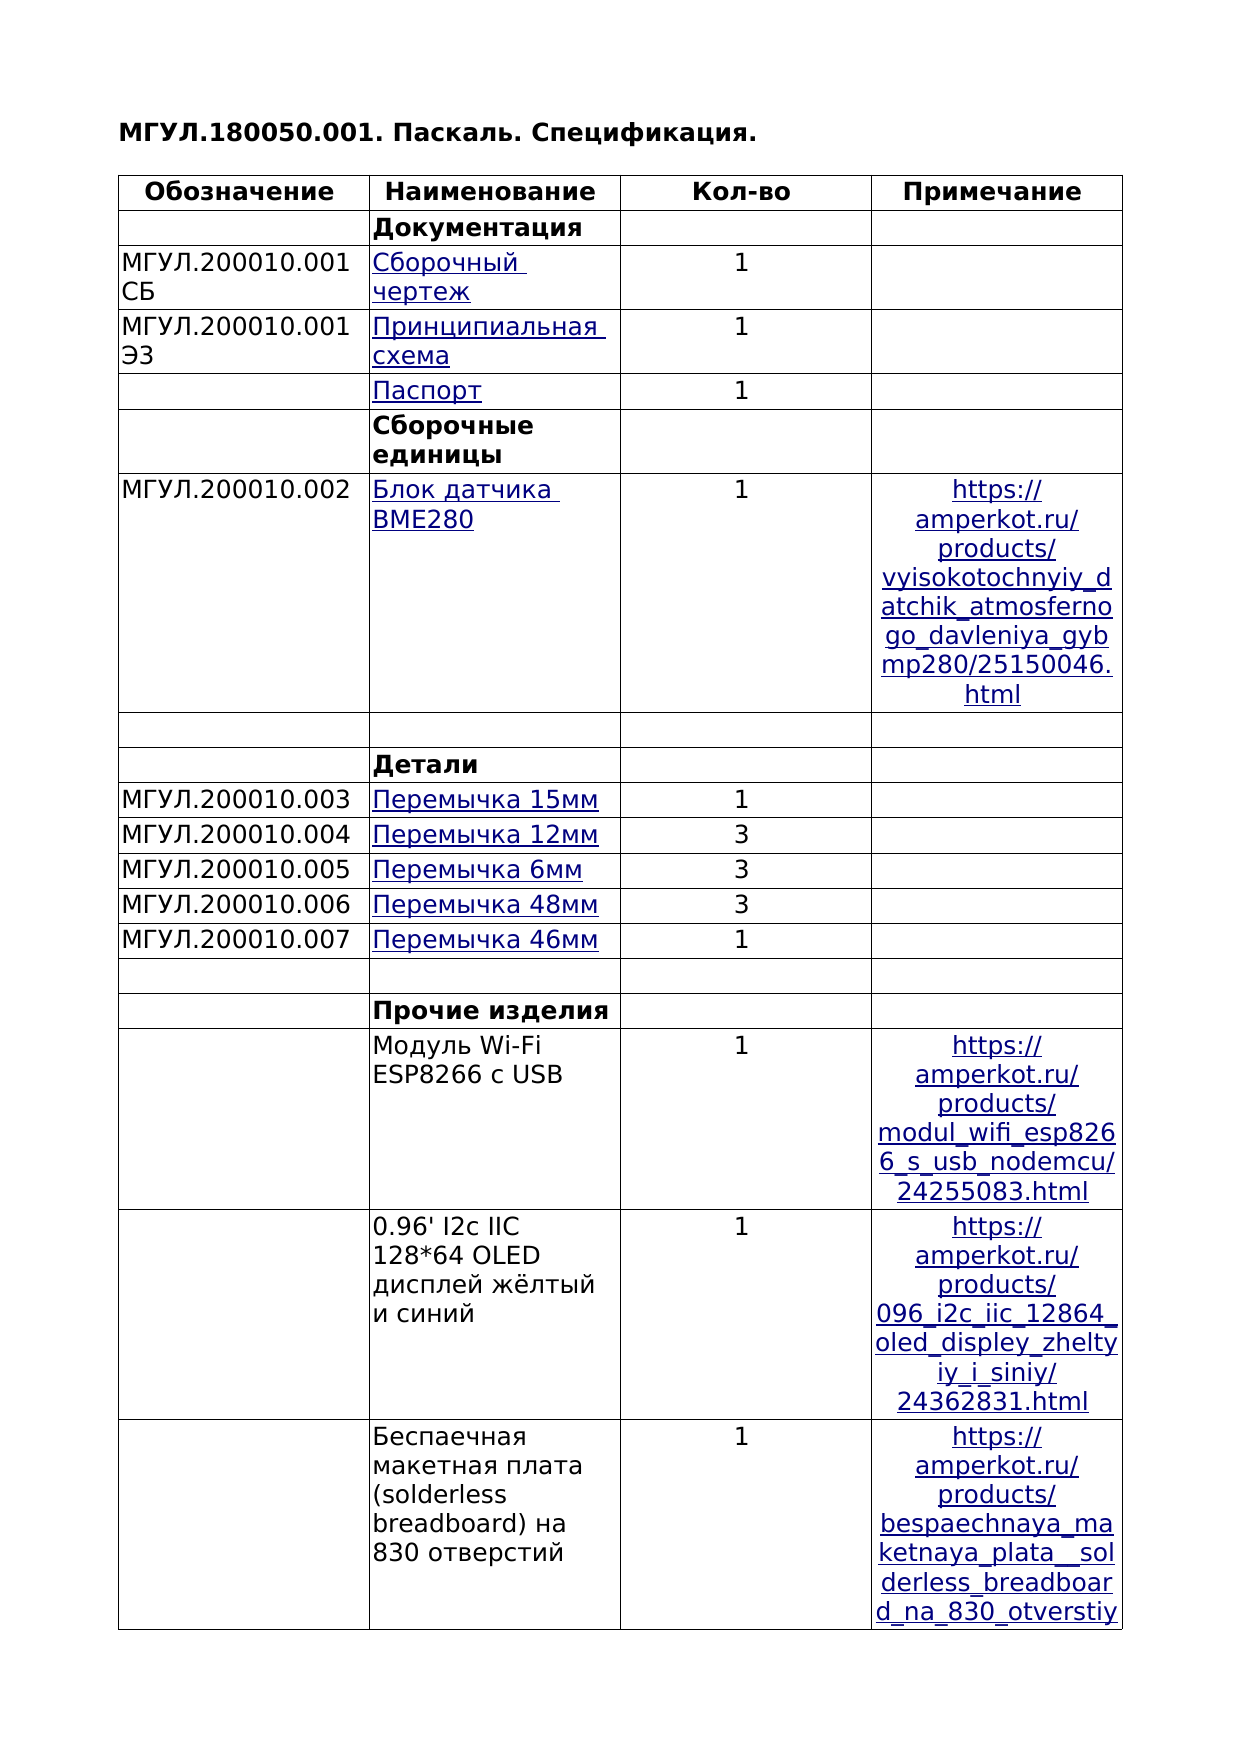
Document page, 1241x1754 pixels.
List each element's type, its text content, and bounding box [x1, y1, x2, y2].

table_cell Сборочные единицы [370, 410, 620, 473]
table_cell [872, 783, 1122, 817]
table_cell [370, 713, 620, 747]
table_cell 1 [621, 310, 871, 373]
table_cell МГУЛ.200010.001СБ [119, 246, 369, 309]
table_cell [621, 748, 871, 782]
table_cell [872, 818, 1122, 852]
table_cell [621, 410, 871, 473]
table_cell https://amperkot.ru/products/vyisokotochnyiy_datchik_atmosfernogo_davleniya_gybmp280/25150046.html [872, 474, 1122, 712]
table_cell [119, 1420, 369, 1629]
table_cell 3 [621, 889, 871, 923]
table_cell МГУЛ.200010.005 [119, 854, 369, 887]
table_header Обозначение [119, 176, 369, 210]
table_cell Сборочный чертеж [370, 246, 620, 309]
table_cell 1 [621, 783, 871, 817]
table_cell [872, 410, 1122, 473]
table_cell Перемычка 48мм [370, 889, 620, 923]
table_cell [872, 374, 1122, 408]
table_cell Блок датчика BME280 [370, 474, 620, 712]
table_cell [621, 959, 871, 993]
table_cell [119, 374, 369, 408]
table_cell [119, 1210, 369, 1419]
table_cell 1 [621, 474, 871, 712]
table_cell https://amperkot.ru/products/096_i2c_iic_12864_oled_displey_zheltyiy_i_siniy/24362831.html [872, 1210, 1122, 1419]
table_cell Перемычка 15мм [370, 783, 620, 817]
table_header Наименование [370, 176, 620, 210]
table_cell Паспорт [370, 374, 620, 408]
table_cell [872, 748, 1122, 782]
table_cell 1 [621, 924, 871, 958]
table_cell 0.96' I2c IIC 128*64 OLED дисплей жёлтый и синий [370, 1210, 620, 1419]
table_cell [119, 713, 369, 747]
table_header Примечание [872, 176, 1122, 210]
table_cell [119, 1029, 369, 1209]
table_cell Перемычка 6мм [370, 854, 620, 887]
table_cell 1 [621, 374, 871, 408]
table_cell [119, 211, 369, 245]
table_cell 1 [621, 1420, 871, 1629]
table_cell [119, 410, 369, 473]
table_cell Документация [370, 211, 620, 245]
table_cell [872, 854, 1122, 887]
table_cell [119, 994, 369, 1028]
table_cell 1 [621, 246, 871, 309]
table_cell [119, 748, 369, 782]
table_cell [621, 211, 871, 245]
table_cell МГУЛ.200010.004 [119, 818, 369, 852]
table_cell [872, 246, 1122, 309]
table_cell [621, 713, 871, 747]
table_cell 1 [621, 1210, 871, 1419]
table_cell МГУЛ.200010.003 [119, 783, 369, 817]
table_cell Беспаечная макетная плата (solderless breadboard) на 830 отверстий [370, 1420, 620, 1629]
table_cell Детали [370, 748, 620, 782]
table_cell [872, 889, 1122, 923]
table_cell [370, 959, 620, 993]
table_cell Перемычка 46мм [370, 924, 620, 958]
table_cell [872, 713, 1122, 747]
table_cell https://amperkot.ru/products/modul_wifi_esp8266_s_usb_nodemcu/24255083.html [872, 1029, 1122, 1209]
text МГУЛ.180050.001. Паскаль. Спецификация. [118, 118, 1122, 147]
table_cell Принципиальная схема [370, 310, 620, 373]
table_header Кол-во [621, 176, 871, 210]
table_cell [621, 994, 871, 1028]
table_cell МГУЛ.200010.001Э3 [119, 310, 369, 373]
table_cell [872, 310, 1122, 373]
table_cell [872, 959, 1122, 993]
table_cell МГУЛ.200010.002 [119, 474, 369, 712]
table_cell Модуль Wi-Fi ESP8266 с USB [370, 1029, 620, 1209]
table_cell [119, 959, 369, 993]
table_cell 3 [621, 854, 871, 887]
table_cell Перемычка 12мм [370, 818, 620, 852]
table_cell МГУЛ.200010.007 [119, 924, 369, 958]
table_cell [872, 924, 1122, 958]
table_cell 3 [621, 818, 871, 852]
table_cell https://amperkot.ru/products/bespaechnaya_maketnaya_plata__solderless_breadboard_na_830_otverstiy [872, 1420, 1122, 1629]
table_cell Прочие изделия [370, 994, 620, 1028]
table_cell 1 [621, 1029, 871, 1209]
table_cell [872, 994, 1122, 1028]
table_cell МГУЛ.200010.006 [119, 889, 369, 923]
table_cell [872, 211, 1122, 245]
